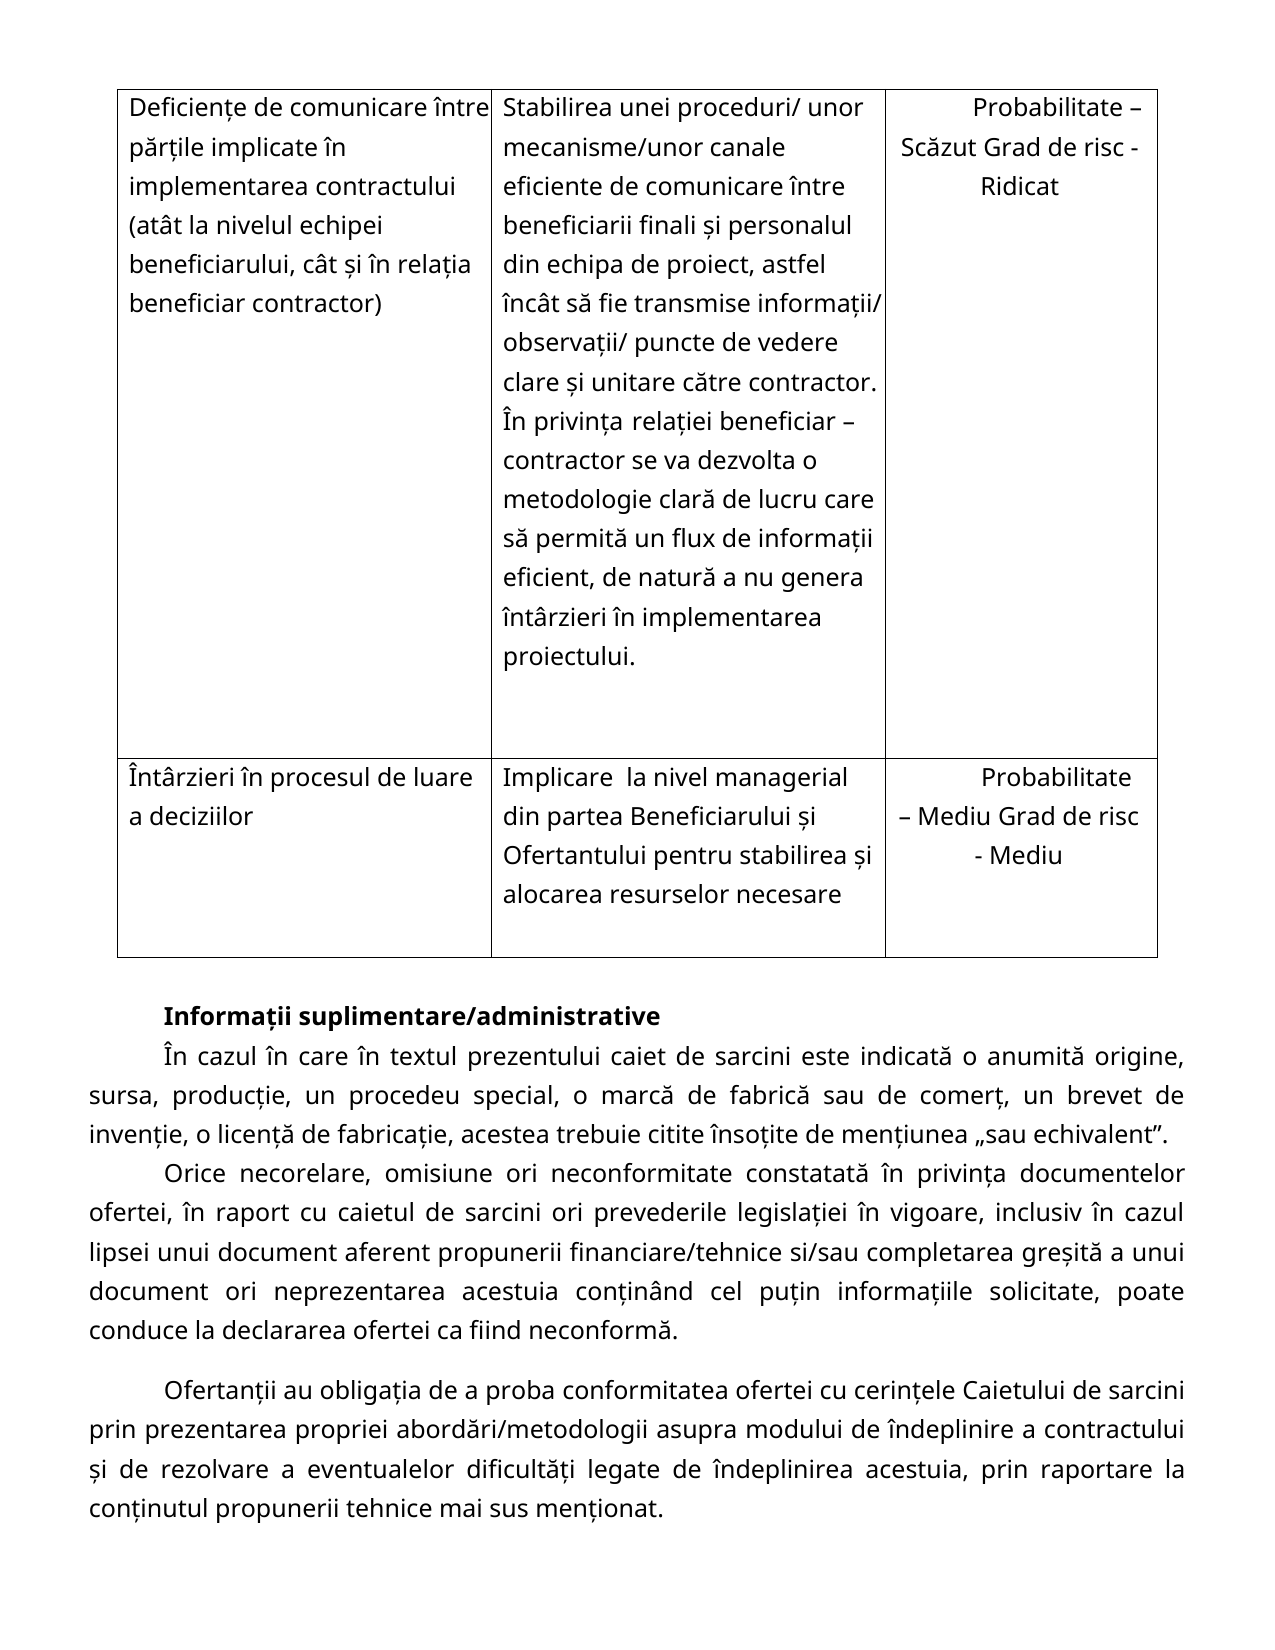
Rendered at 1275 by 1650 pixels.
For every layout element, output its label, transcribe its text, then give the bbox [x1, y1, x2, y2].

table_cell Probabilitate – Mediu Grad de risc - Mediu [886, 759, 1157, 957]
text În cazul în care în textul prezentului caiet de sarcini este indicată o anumită origine, sursa, producție, un procedeu special, o marcă de fabrică sau de comerț, un brevet de invenție, o licență de fabricație, acestea trebuie citite însoțite de mențiunea „sau echivalent”. [89, 1038, 1186, 1151]
table_cell Implicare la nivel managerial din partea Beneficiarului și Ofertantului pentru stabilirea și alocarea resurselor necesare [492, 759, 885, 957]
table_cell Probabilitate – Scăzut Grad de risc - Ridicat [886, 90, 1157, 758]
text Orice necorelare, omisiune ori neconformitate constatată în privința documentelor ofertei, în raport cu caietul de sarcini ori prevederile legislației în vigoare, inclusiv în cazul lipsei unui document aferent propunerii financiare/tehnice si/sau completarea greșită a unui document ori neprezentarea acestuia conținând cel puțin informațiile solicitate, poate conduce la declararea ofertei ca fiind neconformă. [89, 1156, 1186, 1347]
text Informații suplimentare/administrative [89, 998, 1186, 1032]
table_cell Stabilirea unei proceduri/ unor mecanisme/unor canale eficiente de comunicare între beneficiarii finali și personalul din echipa de proiect, astfel încât să fie transmise informații/ observații/ puncte de vedere clare și unitare către contractor. În privința relației beneficiar – contractor se va dezvolta o metodologie clară de lucru care să permită un flux de informații eficient, de natură a nu genera întârzieri în implementarea proiectului. [492, 90, 885, 758]
table_cell Întârzieri în procesul de luare a deciziilor [118, 759, 491, 957]
text Ofertanții au obligația de a proba conformitatea ofertei cu cerințele Caietului de sarcini prin prezentarea propriei abordări/metodologii asupra modului de îndeplinire a contractului și de rezolvare a eventualelor dificultăți legate de îndeplinirea acestuia, prin raportare la conținutul propunerii tehnice mai sus menționat. [89, 1373, 1186, 1524]
table_cell Deficiențe de comunicare între părțile implicate în implementarea contractului (atât la nivelul echipei beneficiarului, cât și în relația beneficiar contractor) [118, 90, 491, 758]
